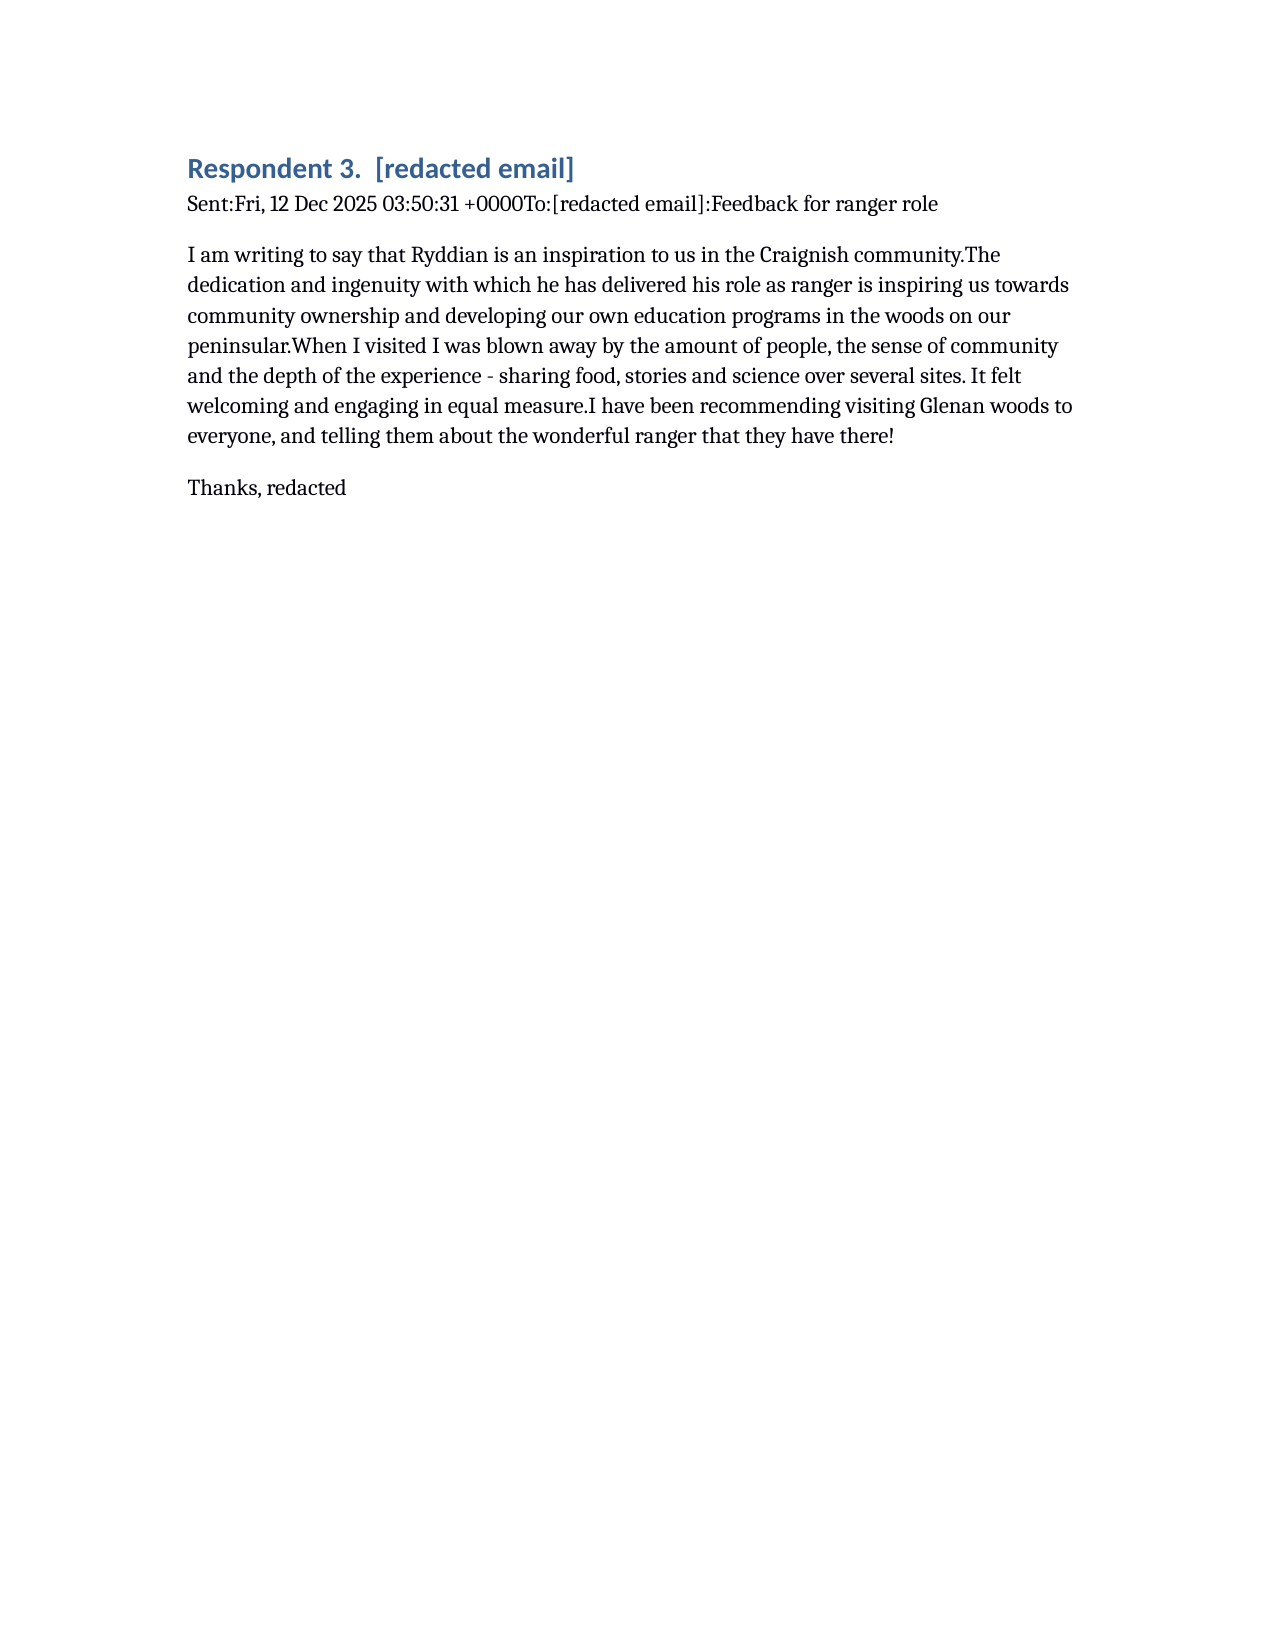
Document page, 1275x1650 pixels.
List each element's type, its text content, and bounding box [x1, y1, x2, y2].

text I am writing to say that Ryddian is an inspiration to us in the Craignish community.The dedication and ingenuity with which he has delivered his role as ranger is inspiring us towards community ownership and developing our own education programs in the woods on our peninsular.When I visited I was blown away by the amount of people, the sense of community and the depth of the experience - sharing food, stories and science over several sites. It felt welcoming and engaging in equal measure.I have been recommending visiting Glenan woods to everyone, and telling them about the wonderful ranger that they have there! [187, 242, 1087, 449]
subtitle Respondent 3. [redacted email] [187, 150, 1087, 186]
text Sent:Fri, 12 Dec 2025 03:50:31 +0000To:[redacted email]:Feedback for ranger role [187, 191, 1087, 217]
text Thanks, redacted [187, 474, 1087, 501]
